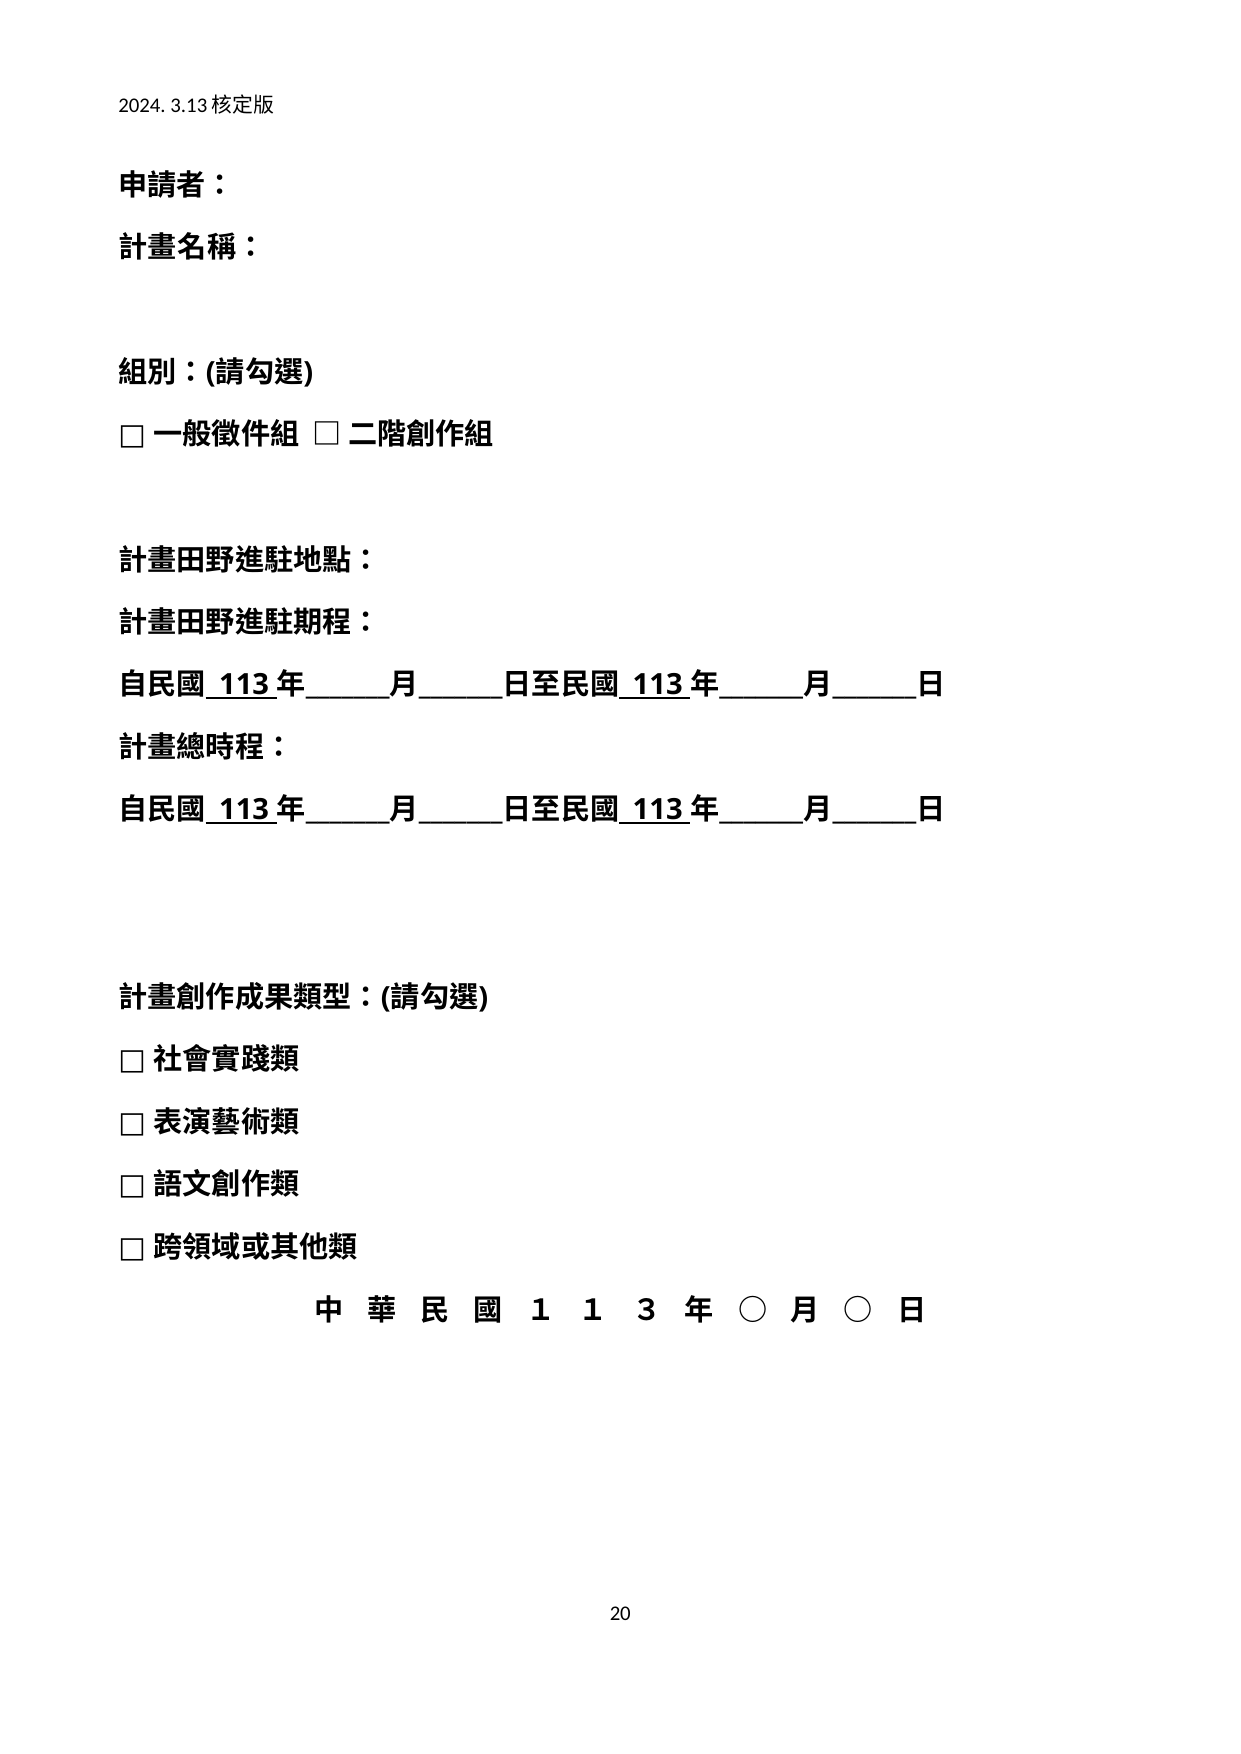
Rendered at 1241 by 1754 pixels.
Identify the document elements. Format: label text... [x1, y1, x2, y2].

text □ 語文創作類 [118, 1141, 1122, 1203]
text □ 表演藝術類 [118, 1078, 1122, 1141]
text 計畫田野進駐期程： [118, 578, 1122, 641]
text 自民國 113 年_______月_______日至民國 113 年_______月_______日 [118, 766, 1122, 828]
text □ 社會實踐類 [118, 1016, 1122, 1078]
text 計畫總時程： [118, 703, 1122, 766]
text 中華民國１１３年○月○日 [118, 1266, 1122, 1328]
text 計畫田野進駐地點： [118, 516, 1122, 578]
text □ 一般徵件組 □ 二階創作組 [118, 391, 1122, 453]
text 計畫創作成果類型：(請勾選) [118, 953, 1122, 1016]
text 組別：(請勾選) [118, 328, 1122, 391]
text 自民國 113 年_______月_______日至民國 113 年_______月_______日 [118, 641, 1122, 703]
text 計畫名稱： [118, 203, 1122, 266]
text □ 跨領域或其他類 [118, 1203, 1122, 1266]
text 申請者： [118, 141, 1122, 203]
